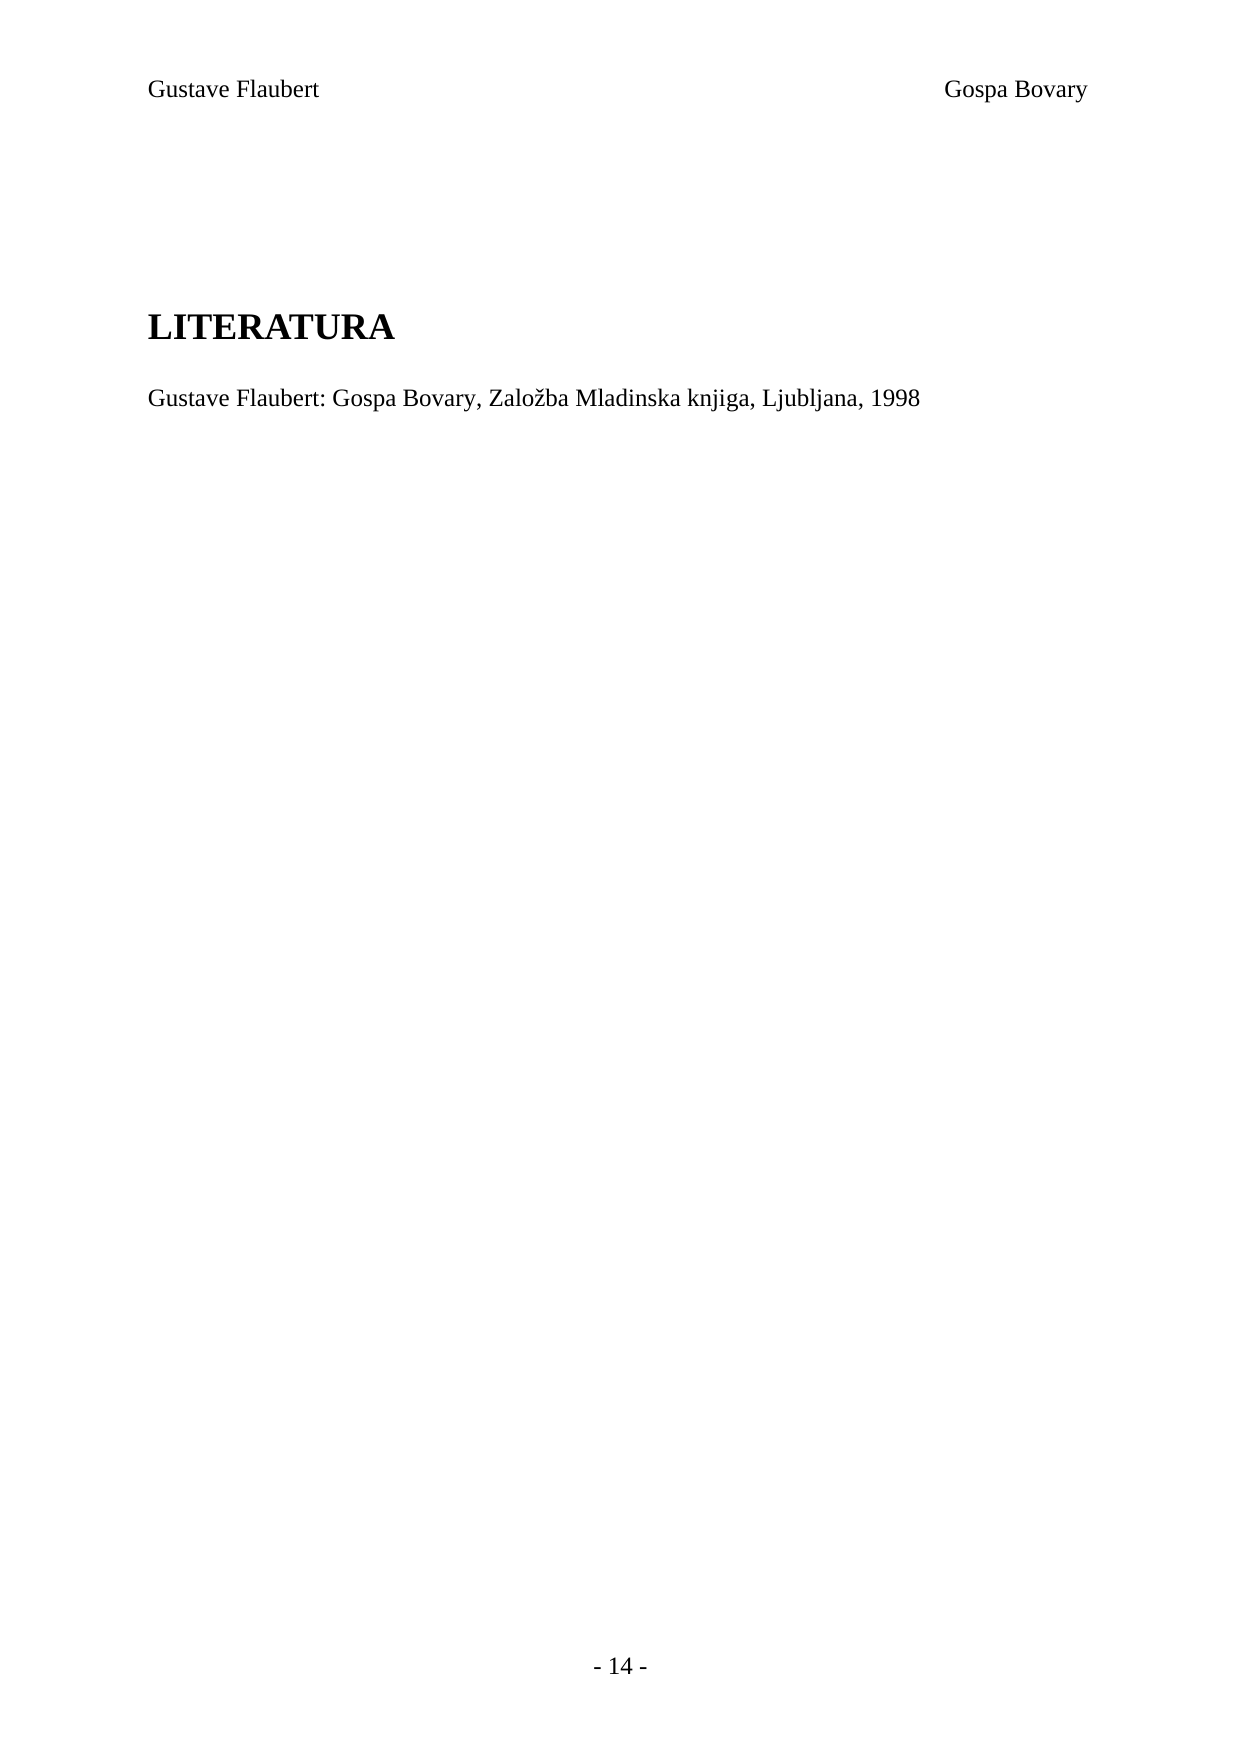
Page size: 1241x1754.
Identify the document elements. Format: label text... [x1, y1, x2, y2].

text Gustave Flaubert: Gospa Bovary, Založba Mladinska knjiga, Ljubljana, 1998 [148, 383, 1092, 411]
subtitle LITERATURA [148, 304, 1092, 348]
